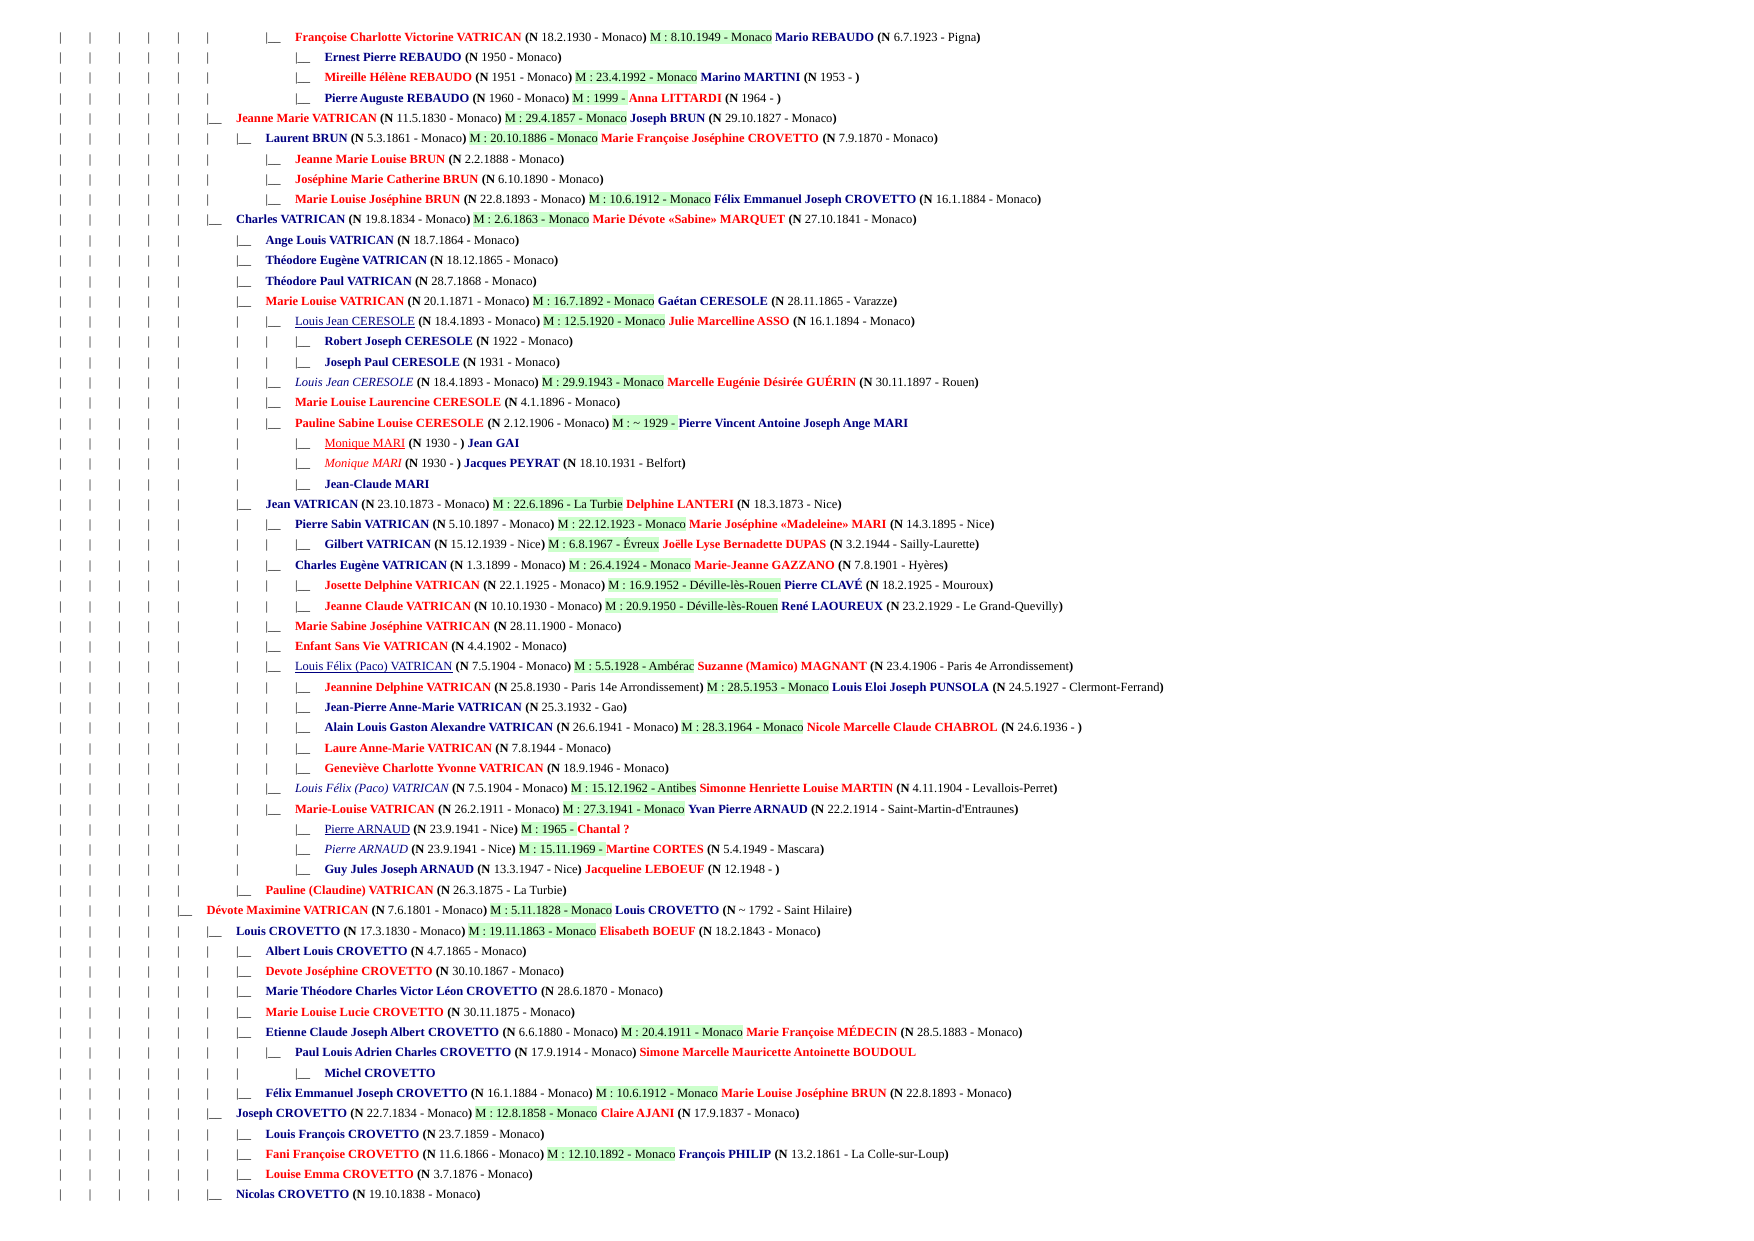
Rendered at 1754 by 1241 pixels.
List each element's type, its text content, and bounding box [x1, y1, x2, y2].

text | | | | | |__ Jeanne Marie VATRICAN (N 11.5.1830 - Monaco) M : 29.4.1857 - Monaco Joseph BRUN (N 29.10.1827 - Monaco) [29, 111, 1724, 125]
text | | | | | |__ Marie Louise VATRICAN (N 20.1.1871 - Monaco) M : 16.7.1892 - Monaco Gaétan CERESOLE (N 28.11.1865 - Varazze) [29, 293, 1724, 308]
text | | | | | | |__ Albert Louis CROVETTO (N 4.7.1865 - Monaco) [29, 943, 1724, 958]
text | | | | | | |__ Marie Louise Laurencine CERESOLE (N 4.1.1896 - Monaco) [29, 395, 1724, 409]
text | | | | | |__ Jean VATRICAN (N 23.10.1873 - Monaco) M : 22.6.1896 - La Turbie Delphine LANTERI (N 18.3.1873 - Nice) [29, 497, 1724, 511]
text | | | | | | |__ Louis Jean CERESOLE (N 18.4.1893 - Monaco) M : 12.5.1920 - Monaco Julie Marcelline ASSO (N 16.1.1894 - Monaco) [29, 314, 1724, 328]
text | | | | | | |__ Marie Louise Lucie CROVETTO (N 30.11.1875 - Monaco) [29, 1004, 1724, 1019]
text | | | | | | |__ Monique MARI (N 1930 - ) Jacques PEYRAT (N 18.10.1931 - Belfort) [29, 456, 1724, 470]
text | | | | | | |__ Louis Félix (Paco) VATRICAN (N 7.5.1904 - Monaco) M : 15.12.1962 - Antibes Simonne Henriette Louise MARTIN (N 4.11.1904 - Levallois-Perret) [29, 781, 1724, 795]
text | | | | | |__ Théodore Paul VATRICAN (N 28.7.1868 - Monaco) [29, 273, 1724, 288]
text | | | | | | |__ Jean-Claude MARI [29, 476, 1724, 491]
text | | | | | | |__ Pierre ARNAUD (N 23.9.1941 - Nice) M : 15.11.1969 - Martine CORTES (N 5.4.1949 - Mascara) [29, 842, 1724, 856]
text | | | | | | |__ Fani Françoise CROVETTO (N 11.6.1866 - Monaco) M : 12.10.1892 - Monaco François PHILIP (N 13.2.1861 - La Colle-sur-Loup) [29, 1147, 1724, 1161]
text | | | | | | |__ Félix Emmanuel Joseph CROVETTO (N 16.1.1884 - Monaco) M : 10.6.1912 - Monaco Marie Louise Joséphine BRUN (N 22.8.1893 - Monaco) [29, 1086, 1724, 1100]
text | | | | | |__ Joseph CROVETTO (N 22.7.1834 - Monaco) M : 12.8.1858 - Monaco Claire AJANI (N 17.9.1837 - Monaco) [29, 1106, 1724, 1120]
text | | | | | | |__ Marie-Louise VATRICAN (N 26.2.1911 - Monaco) M : 27.3.1941 - Monaco Yvan Pierre ARNAUD (N 22.2.1914 - Saint-Martin-d'Entraunes) [29, 801, 1724, 816]
text | | | | | | |__ Mireille Hélène REBAUDO (N 1951 - Monaco) M : 23.4.1992 - Monaco Marino MARTINI (N 1953 - ) [29, 70, 1724, 84]
text | | | | | | |__ Louis Félix (Paco) VATRICAN (N 7.5.1904 - Monaco) M : 5.5.1928 - Ambérac Suzanne (Mamico) MAGNANT (N 23.4.1906 - Paris 4e Arrondissement) [29, 659, 1724, 673]
text | | | | | | |__ Pierre Sabin VATRICAN (N 5.10.1897 - Monaco) M : 22.12.1923 - Monaco Marie Joséphine «Madeleine» MARI (N 14.3.1895 - Nice) [29, 517, 1724, 531]
text | | | | | | |__ Marie Théodore Charles Victor Léon CROVETTO (N 28.6.1870 - Monaco) [29, 984, 1724, 998]
text | | | | | | | |__ Jean-Pierre Anne-Marie VATRICAN (N 25.3.1932 - Gao) [29, 700, 1724, 714]
text | | | | | | | |__ Joseph Paul CERESOLE (N 1931 - Monaco) [29, 354, 1724, 369]
text | | | | | | |__ Charles Eugène VATRICAN (N 1.3.1899 - Monaco) M : 26.4.1924 - Monaco Marie-Jeanne GAZZANO (N 7.8.1901 - Hyères) [29, 558, 1724, 572]
text | | | | | | |__ Jeanne Marie Louise BRUN (N 2.2.1888 - Monaco) [29, 151, 1724, 166]
text | | | | | | | |__ Jeannine Delphine VATRICAN (N 25.8.1930 - Paris 14e Arrondissement) M : 28.5.1953 - Monaco Louis Eloi Joseph PUNSOLA (N 24.5.1927 - Clermont-Ferrand) [29, 679, 1724, 694]
text | | | | | | |__ Marie Sabine Joséphine VATRICAN (N 28.11.1900 - Monaco) [29, 618, 1724, 633]
text | | | | | |__ Nicolas CROVETTO (N 19.10.1838 - Monaco) [29, 1187, 1724, 1202]
text | | | | | |__ Théodore Eugène VATRICAN (N 18.12.1865 - Monaco) [29, 253, 1724, 267]
text | | | | | | | |__ Alain Louis Gaston Alexandre VATRICAN (N 26.6.1941 - Monaco) M : 28.3.1964 - Monaco Nicole Marcelle Claude CHABROL (N 24.6.1936 - ) [29, 720, 1724, 734]
text | | | | | | | |__ Geneviève Charlotte Yvonne VATRICAN (N 18.9.1946 - Monaco) [29, 761, 1724, 775]
text | | | | | | |__ Guy Jules Joseph ARNAUD (N 13.3.1947 - Nice) Jacqueline LEBOEUF (N 12.1948 - ) [29, 862, 1724, 877]
text | | | | | | |__ Ernest Pierre REBAUDO (N 1950 - Monaco) [29, 50, 1724, 64]
text | | | | | | | |__ Robert Joseph CERESOLE (N 1922 - Monaco) [29, 334, 1724, 348]
text | | | | | | | |__ Josette Delphine VATRICAN (N 22.1.1925 - Monaco) M : 16.9.1952 - Déville-lès-Rouen Pierre CLAVÉ (N 18.2.1925 - Mouroux) [29, 578, 1724, 592]
text | | | | | | |__ Laurent BRUN (N 5.3.1861 - Monaco) M : 20.10.1886 - Monaco Marie Françoise Joséphine CROVETTO (N 7.9.1870 - Monaco) [29, 131, 1724, 145]
text | | | | | | |__ Françoise Charlotte Victorine VATRICAN (N 18.2.1930 - Monaco) M : 8.10.1949 - Monaco Mario REBAUDO (N 6.7.1923 - Pigna) [29, 29, 1724, 44]
text | | | | | | |__ Louis Jean CERESOLE (N 18.4.1893 - Monaco) M : 29.9.1943 - Monaco Marcelle Eugénie Désirée GUÉRIN (N 30.11.1897 - Rouen) [29, 375, 1724, 389]
text | | | | | | | |__ Paul Louis Adrien Charles CROVETTO (N 17.9.1914 - Monaco) Simone Marcelle Mauricette Antoinette BOUDOUL [29, 1045, 1724, 1059]
text | | | | | | |__ Monique MARI (N 1930 - ) Jean GAI [29, 436, 1724, 450]
text | | | | | | |__ Pauline Sabine Louise CERESOLE (N 2.12.1906 - Monaco) M : ~ 1929 - Pierre Vincent Antoine Joseph Ange MARI [29, 415, 1724, 430]
text | | | | |__ Dévote Maximine VATRICAN (N 7.6.1801 - Monaco) M : 5.11.1828 - Monaco Louis CROVETTO (N ~ 1792 - Saint Hilaire) [29, 903, 1724, 917]
text | | | | | | | |__ Jeanne Claude VATRICAN (N 10.10.1930 - Monaco) M : 20.9.1950 - Déville-lès-Rouen René LAOUREUX (N 23.2.1929 - Le Grand-Quevilly) [29, 598, 1724, 613]
text | | | | | | |__ Etienne Claude Joseph Albert CROVETTO (N 6.6.1880 - Monaco) M : 20.4.1911 - Monaco Marie Françoise MÉDECIN (N 28.5.1883 - Monaco) [29, 1025, 1724, 1039]
text | | | | | |__ Pauline (Claudine) VATRICAN (N 26.3.1875 - La Turbie) [29, 883, 1724, 897]
text | | | | | | |__ Devote Joséphine CROVETTO (N 30.10.1867 - Monaco) [29, 964, 1724, 978]
text | | | | | | |__ Marie Louise Joséphine BRUN (N 22.8.1893 - Monaco) M : 10.6.1912 - Monaco Félix Emmanuel Joseph CROVETTO (N 16.1.1884 - Monaco) [29, 192, 1724, 206]
text | | | | | |__ Ange Louis VATRICAN (N 18.7.1864 - Monaco) [29, 233, 1724, 247]
text | | | | | | | |__ Laure Anne-Marie VATRICAN (N 7.8.1944 - Monaco) [29, 740, 1724, 755]
text | | | | | | | |__ Michel CROVETTO [29, 1065, 1724, 1080]
text | | | | | | |__ Pierre ARNAUD (N 23.9.1941 - Nice) M : 1965 - Chantal ? [29, 822, 1724, 836]
text | | | | | | |__ Pierre Auguste REBAUDO (N 1960 - Monaco) M : 1999 - Anna LITTARDI (N 1964 - ) [29, 90, 1724, 105]
text | | | | | |__ Louis CROVETTO (N 17.3.1830 - Monaco) M : 19.11.1863 - Monaco Elisabeth BOEUF (N 18.2.1843 - Monaco) [29, 923, 1724, 938]
text | | | | | | |__ Louis François CROVETTO (N 23.7.1859 - Monaco) [29, 1126, 1724, 1141]
text | | | | | | |__ Enfant Sans Vie VATRICAN (N 4.4.1902 - Monaco) [29, 639, 1724, 653]
text | | | | | | |__ Louise Emma CROVETTO (N 3.7.1876 - Monaco) [29, 1167, 1724, 1181]
text | | | | | |__ Charles VATRICAN (N 19.8.1834 - Monaco) M : 2.6.1863 - Monaco Marie Dévote «Sabine» MARQUET (N 27.10.1841 - Monaco) [29, 212, 1724, 227]
text | | | | | | |__ Joséphine Marie Catherine BRUN (N 6.10.1890 - Monaco) [29, 172, 1724, 186]
text | | | | | | | |__ Gilbert VATRICAN (N 15.12.1939 - Nice) M : 6.8.1967 - Évreux Joëlle Lyse Bernadette DUPAS (N 3.2.1944 - Sailly-Laurette) [29, 537, 1724, 552]
